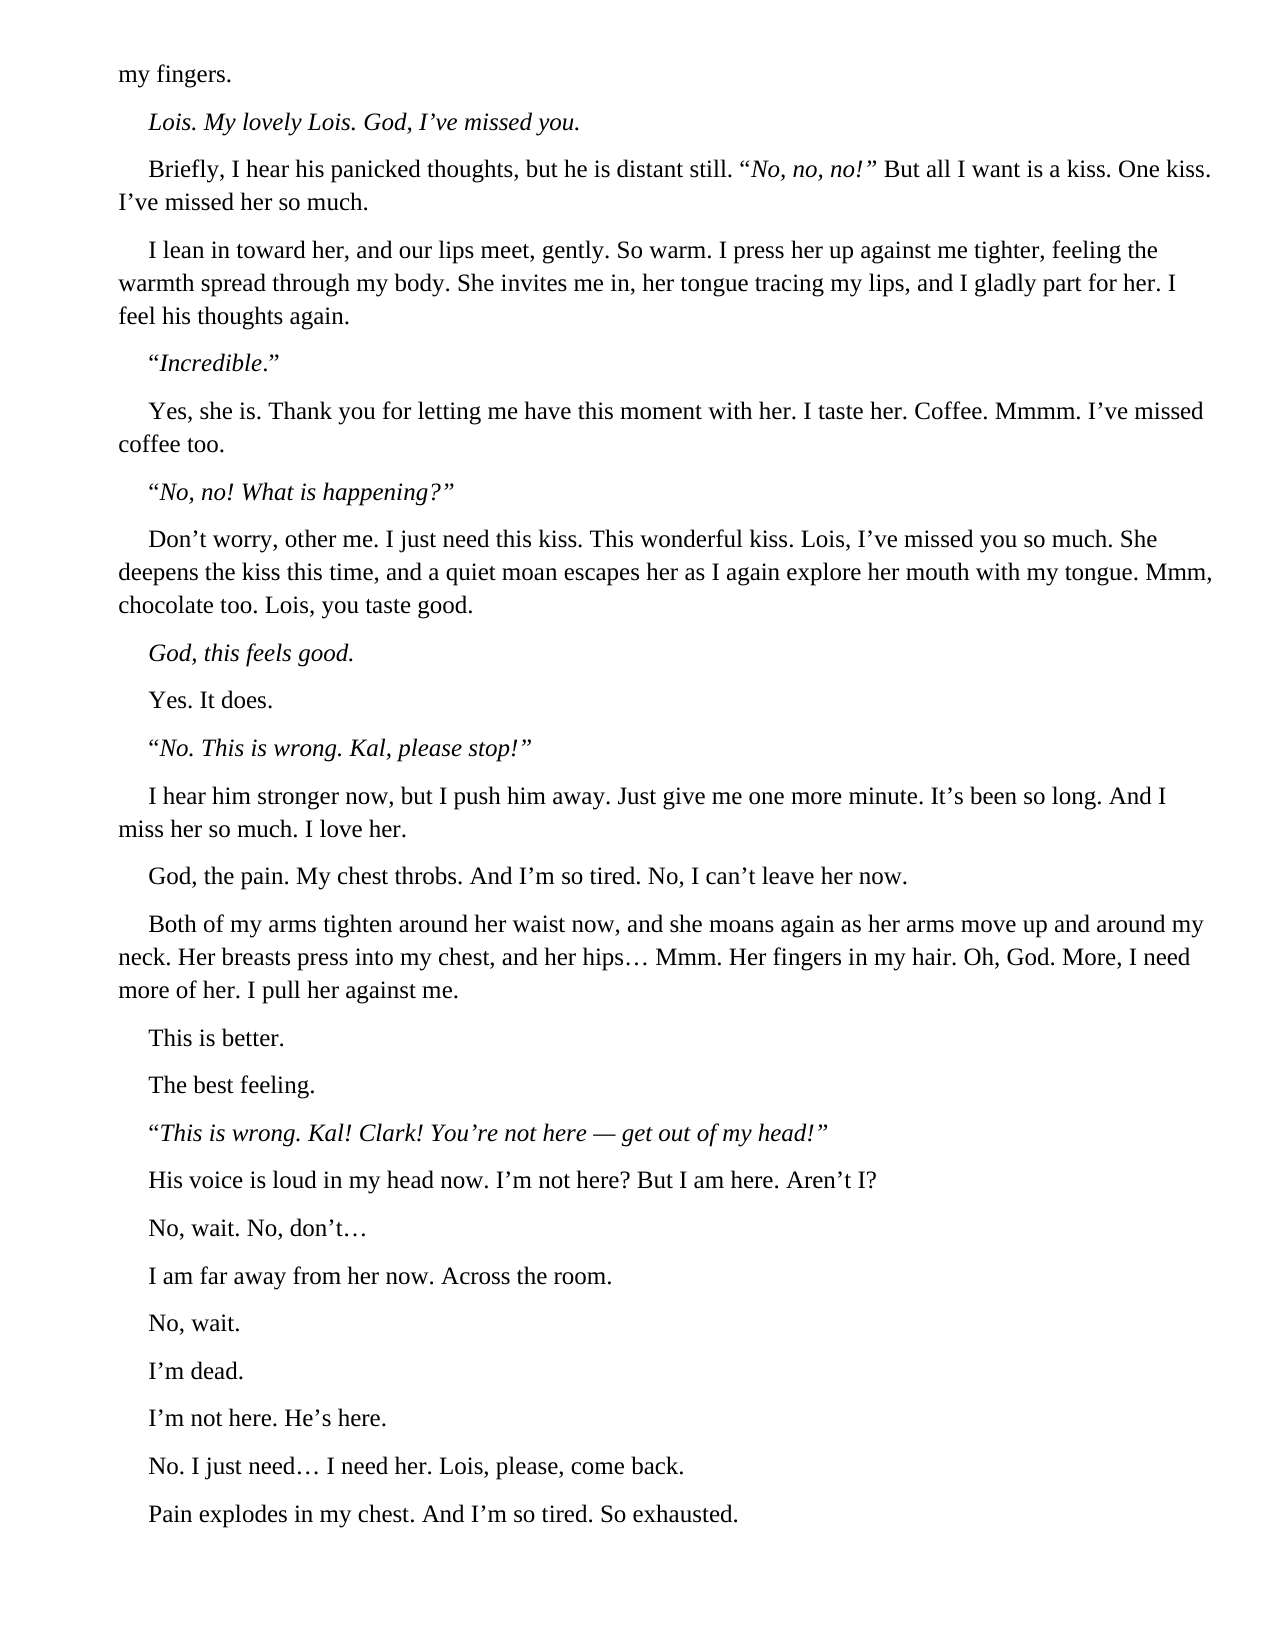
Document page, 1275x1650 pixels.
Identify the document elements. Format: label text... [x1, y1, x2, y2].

text I’m not here. He’s here. [118, 1403, 1216, 1432]
text Lois. My lovely Lois. God, I’ve missed you. [118, 107, 1216, 135]
text The best feeling. [118, 1070, 1216, 1099]
text God, the pain. My chest throbs. And I’m so tired. No, I can’t leave her now. [118, 861, 1216, 890]
text Don’t worry, other me. I just need this kiss. This wonderful kiss. Lois, I’ve missed you so much. She deepens the kiss this time, and a quiet moan escapes her as I again explore her mouth with my tongue. Mmm, chocolate too. Lois, you taste good. [118, 524, 1216, 619]
text “Incredible.” [118, 348, 1216, 377]
text Yes. It does. [118, 686, 1216, 714]
text I hear him stronger now, but I push him away. Just give me one more minute. It’s been so long. And I miss her so much. I love her. [118, 781, 1216, 843]
text Both of my arms tighten around her waist now, and she moans again as her arms move up and around my neck. Her breasts press into my chest, and her hips… Mmm. Her fingers in my hair. Oh, God. More, I need more of her. I pull her against me. [118, 909, 1216, 1004]
text No. I just need… I need her. Lois, please, come back. [118, 1451, 1216, 1480]
text No, wait. No, don’t… [118, 1213, 1216, 1242]
text Pain explodes in my chest. And I’m so tired. So exhausted. [118, 1499, 1216, 1527]
text Briefly, I hear his panicked thoughts, but he is distant still. “No, no, no!” But all I want is a kiss. One kiss. I’ve missed her so much. [118, 154, 1216, 216]
text Yes, she is. Thank you for letting me have this moment with her. I taste her. Coffee. Mmmm. I’ve missed coffee too. [118, 396, 1216, 458]
text “No. This is wrong. Kal, please stop!” [118, 733, 1216, 762]
text This is better. [118, 1023, 1216, 1051]
text I’m dead. [118, 1356, 1216, 1385]
text my fingers. [118, 59, 1216, 88]
text I lean in toward her, and our lips meet, gently. So warm. I press her up against me tighter, feeling the warmth spread through my body. She invites me in, her tongue tracing my lips, and I gladly part for her. I feel his thoughts again. [118, 235, 1216, 330]
text God, this feels good. [118, 638, 1216, 667]
text I am far away from her now. Across the room. [118, 1261, 1216, 1289]
text “This is wrong. Kal! Clark! You’re not here — get out of my head!” [118, 1118, 1216, 1147]
text No, wait. [118, 1308, 1216, 1337]
text His voice is loud in my head now. I’m not here? But I am here. Aren’t I? [118, 1166, 1216, 1194]
text “No, no! What is happening?” [118, 477, 1216, 506]
